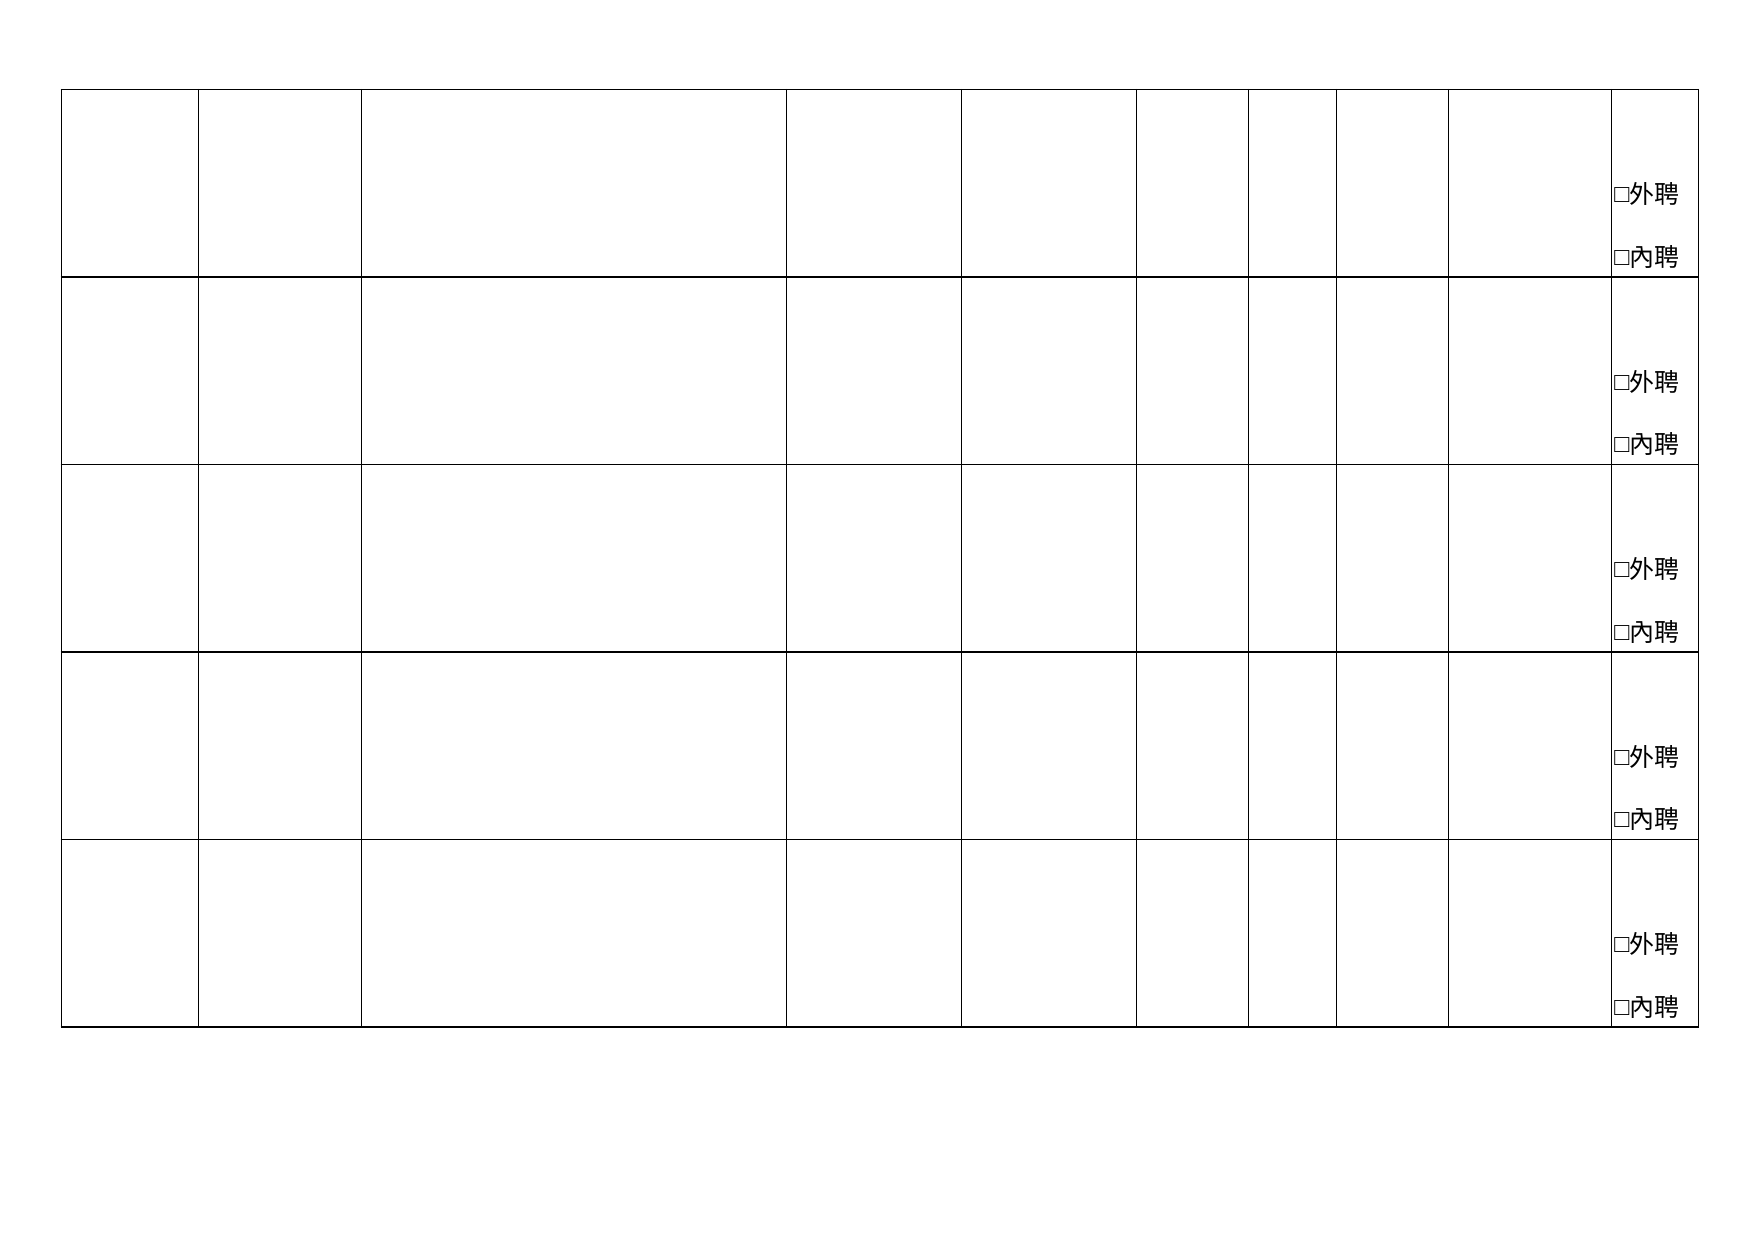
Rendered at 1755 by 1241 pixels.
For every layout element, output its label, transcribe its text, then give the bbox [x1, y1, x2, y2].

table_cell [787, 278, 961, 464]
table_cell [199, 90, 361, 276]
table_cell [199, 278, 361, 464]
table_cell [62, 840, 198, 1026]
table_cell [62, 90, 198, 276]
table_cell [362, 465, 786, 651]
table_cell [962, 465, 1136, 651]
table_cell [1137, 840, 1248, 1026]
table_cell [1337, 465, 1448, 651]
table_cell [1449, 653, 1611, 839]
table_cell [62, 465, 198, 651]
table_cell [1137, 653, 1248, 839]
table_cell [62, 278, 198, 464]
table_cell [787, 465, 961, 651]
table_cell [962, 840, 1136, 1026]
table_cell [362, 278, 786, 464]
table_cell □外聘 □內聘 [1612, 90, 1698, 276]
table_cell [1137, 90, 1248, 276]
table_cell [1449, 840, 1611, 1026]
table_cell [1249, 90, 1336, 276]
table_cell [362, 90, 786, 276]
table_cell [199, 465, 361, 651]
table_cell [1249, 465, 1336, 651]
table_cell [1449, 465, 1611, 651]
table_cell [1337, 653, 1448, 839]
table_cell [1137, 278, 1248, 464]
table_cell □外聘 □內聘 [1612, 653, 1698, 839]
table_cell [1249, 278, 1336, 464]
table_cell [962, 653, 1136, 839]
table_cell [199, 840, 361, 1026]
table_cell [1449, 278, 1611, 464]
table_cell [199, 653, 361, 839]
table_cell [962, 278, 1136, 464]
table_cell [787, 840, 961, 1026]
table_cell [1249, 653, 1336, 839]
table_cell □外聘 □內聘 [1612, 465, 1698, 651]
table_cell □外聘 □內聘 [1612, 840, 1698, 1026]
table_cell [962, 90, 1136, 276]
table_cell [787, 653, 961, 839]
table_cell [1337, 840, 1448, 1026]
table_cell [787, 90, 961, 276]
table_cell [1337, 278, 1448, 464]
table_cell [1449, 90, 1611, 276]
table_cell □外聘 □內聘 [1612, 278, 1698, 464]
table_cell [362, 840, 786, 1026]
table_cell [362, 653, 786, 839]
table_cell [1337, 90, 1448, 276]
table_cell [62, 653, 198, 839]
table_cell [1249, 840, 1336, 1026]
table_cell [1137, 465, 1248, 651]
